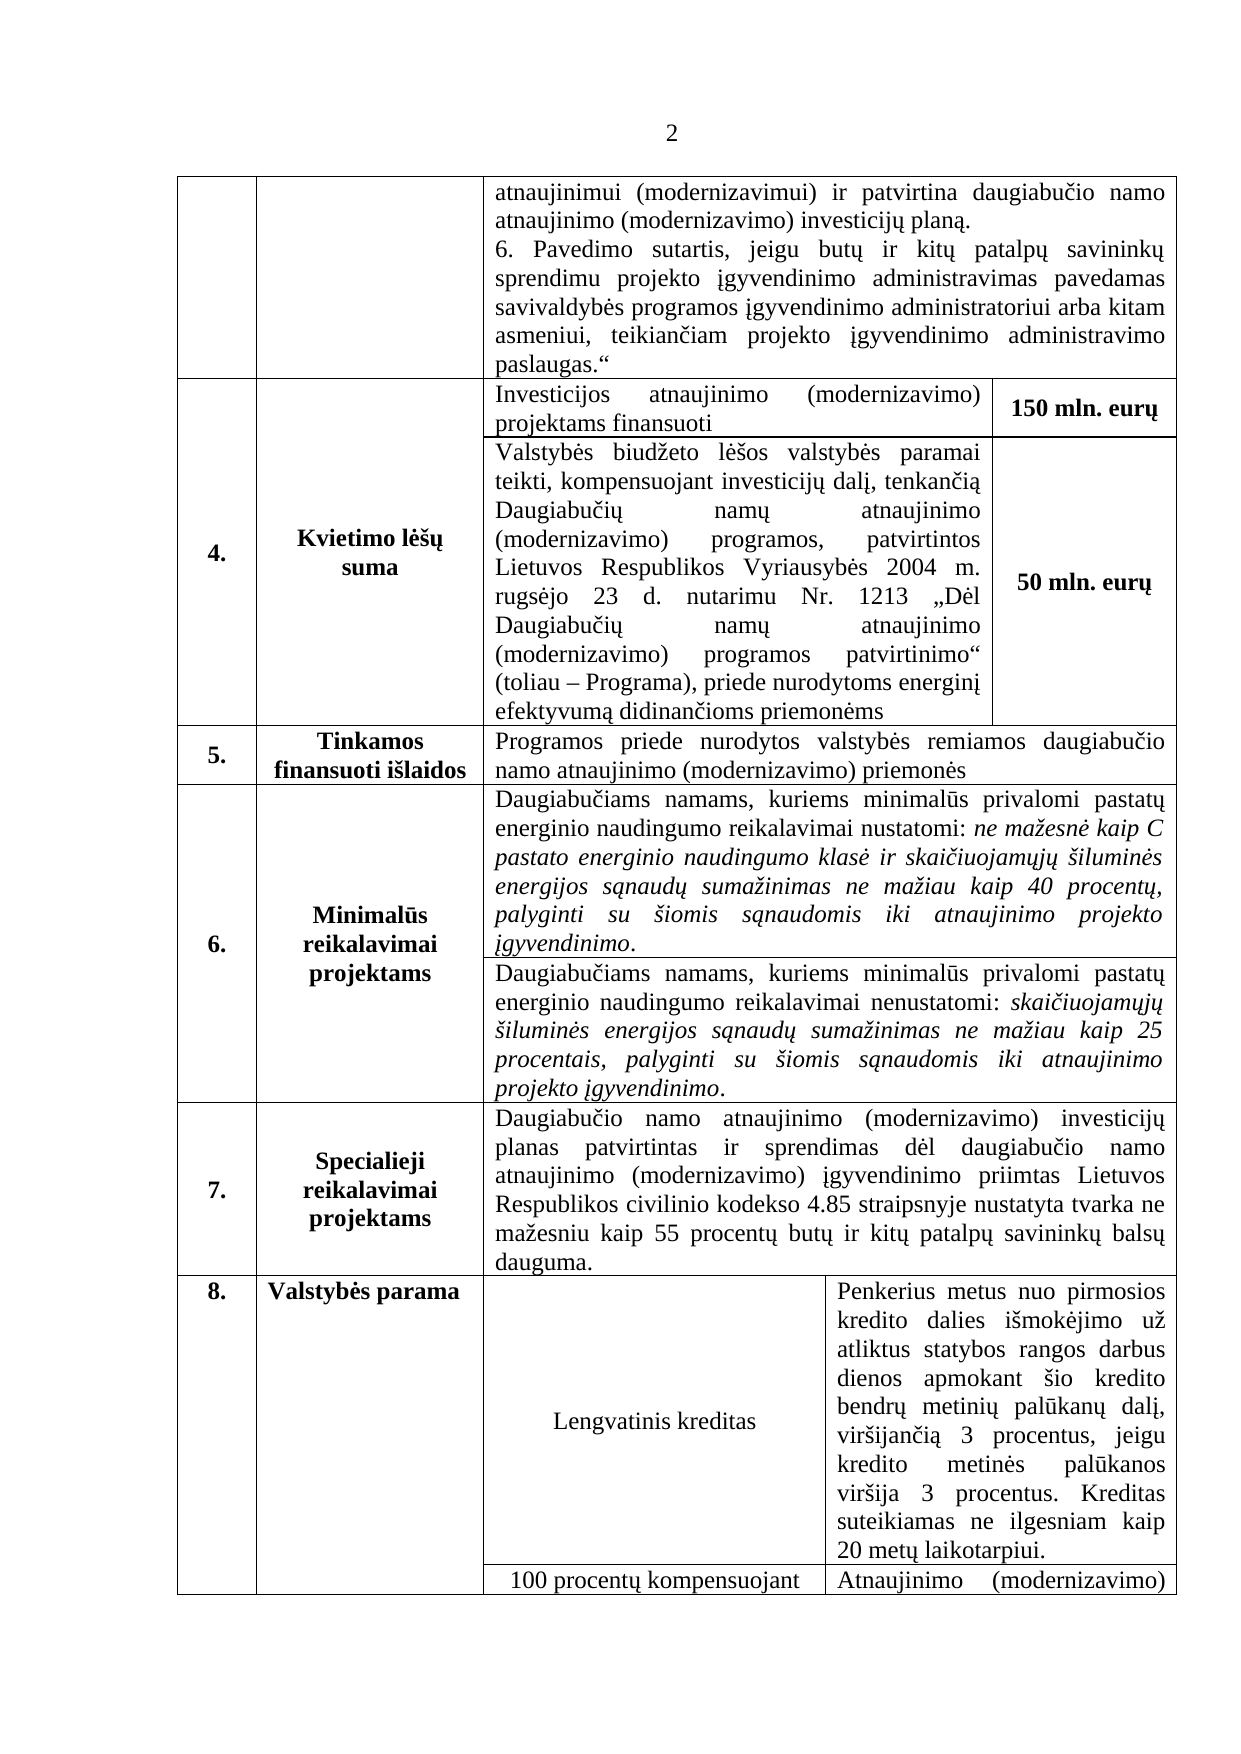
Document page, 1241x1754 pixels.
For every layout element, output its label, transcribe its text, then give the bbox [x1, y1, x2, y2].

table_cell Penkerius metus nuo pirmosios kredito dalies išmokėjimo už atliktus statybos rangos darbus dienos apmokant šio kredito bendrų metinių palūkanų dalį, viršijančią 3 procentus, jeigu kredito metinės palūkanos viršija 3 procentus. Kreditas suteikiamas ne ilgesniam kaip 20 metų laikotarpiui. [826, 1276, 1176, 1564]
table_cell 8. [178, 1276, 256, 1594]
table_cell Daugiabučiams namams, kuriems minimalūs privalomi pastatų energinio naudingumo reikalavimai nustatomi: ne mažesnė kaip C pastato energinio naudingumo klasė ir skaičiuojamųjų šiluminės energijos sąnaudų sumažinimas ne mažiau kaip 40 procentų, palyginti su šiomis sąnaudomis iki atnaujinimo projekto įgyvendinimo. [484, 785, 1176, 957]
table_cell Investicijos atnaujinimo (modernizavimo) projektams finansuoti [484, 379, 992, 436]
table_cell [1177, 176, 1182, 378]
table_cell [1177, 957, 1182, 1102]
table_cell Minimalūs reikalavimai projektams [257, 785, 483, 1102]
table_cell 6. [178, 785, 256, 1102]
table_cell [1177, 784, 1182, 957]
table_cell [1177, 378, 1182, 436]
table_cell atnaujinimui (modernizavimui) ir patvirtina daugiabučio namo atnaujinimo (modernizavimo) investicijų planą. 6. Pavedimo sutartis, jeigu butų ir kitų patalpų savininkų sprendimu projekto įgyvendinimo administravimas pavedamas savivaldybės programos įgyvendinimo administratoriui arba kitam asmeniui, teikiančiam projekto įgyvendinimo administravimo paslaugas.“ [484, 177, 1176, 378]
table_cell 5. [178, 726, 256, 783]
table_cell Valstybės biudžeto lėšos valstybės paramai teikti, kompensuojant investicijų dalį, tenkančią Daugiabučių namų atnaujinimo (modernizavimo) programos, patvirtintos Lietuvos Respublikos Vyriausybės 2004 m. rugsėjo 23 d. nutarimu Nr. 1213 „Dėl Daugiabučių namų atnaujinimo (modernizavimo) programos patvirtinimo“ (toliau – Programa), priede nurodytoms energinį efektyvumą didinančioms priemonėms [484, 438, 992, 725]
table_cell Atnaujinimo (modernizavimo) [826, 1565, 1176, 1594]
table_cell Specialieji reikalavimai projektams [257, 1103, 483, 1275]
table_cell Daugiabučiams namams, kuriems minimalūs privalomi pastatų energinio naudingumo reikalavimai nenustatomi: skaičiuojamųjų šiluminės energijos sąnaudų sumažinimas ne mažiau kaip 25 procentais, palyginti su šiomis sąnaudomis iki atnaujinimo projekto įgyvendinimo. [484, 958, 1176, 1102]
table_cell [1177, 436, 1182, 725]
table_cell Lengvatinis kreditas [484, 1276, 825, 1564]
table_cell 150 mln. eurų [993, 379, 1176, 436]
table_cell [1177, 1275, 1182, 1564]
table_cell Kvietimo lėšų suma [257, 379, 483, 725]
table_cell 100 procentų kompensuojant [484, 1565, 825, 1594]
table_cell Tinkamos finansuoti išlaidos [257, 726, 483, 783]
table_cell [1177, 1102, 1182, 1275]
table_cell [178, 177, 256, 378]
table_cell [1177, 1564, 1182, 1594]
table_cell Daugiabučio namo atnaujinimo (modernizavimo) investicijų planas patvirtintas ir sprendimas dėl daugiabučio namo atnaujinimo (modernizavimo) įgyvendinimo priimtas Lietuvos Respublikos civilinio kodekso 4.85 straipsnyje nustatyta tvarka ne mažesniu kaip 55 procentų butų ir kitų patalpų savininkų balsų dauguma. [484, 1103, 1176, 1275]
table_cell Programos priede nurodytos valstybės remiamos daugiabučio namo atnaujinimo (modernizavimo) priemonės [484, 726, 1176, 783]
table_cell 50 mln. eurų [993, 438, 1176, 725]
table_cell [257, 177, 483, 378]
table_cell Valstybės parama [257, 1276, 483, 1594]
table_cell 4. [178, 379, 256, 725]
table_cell 7. [178, 1103, 256, 1275]
table_cell [1177, 725, 1182, 783]
